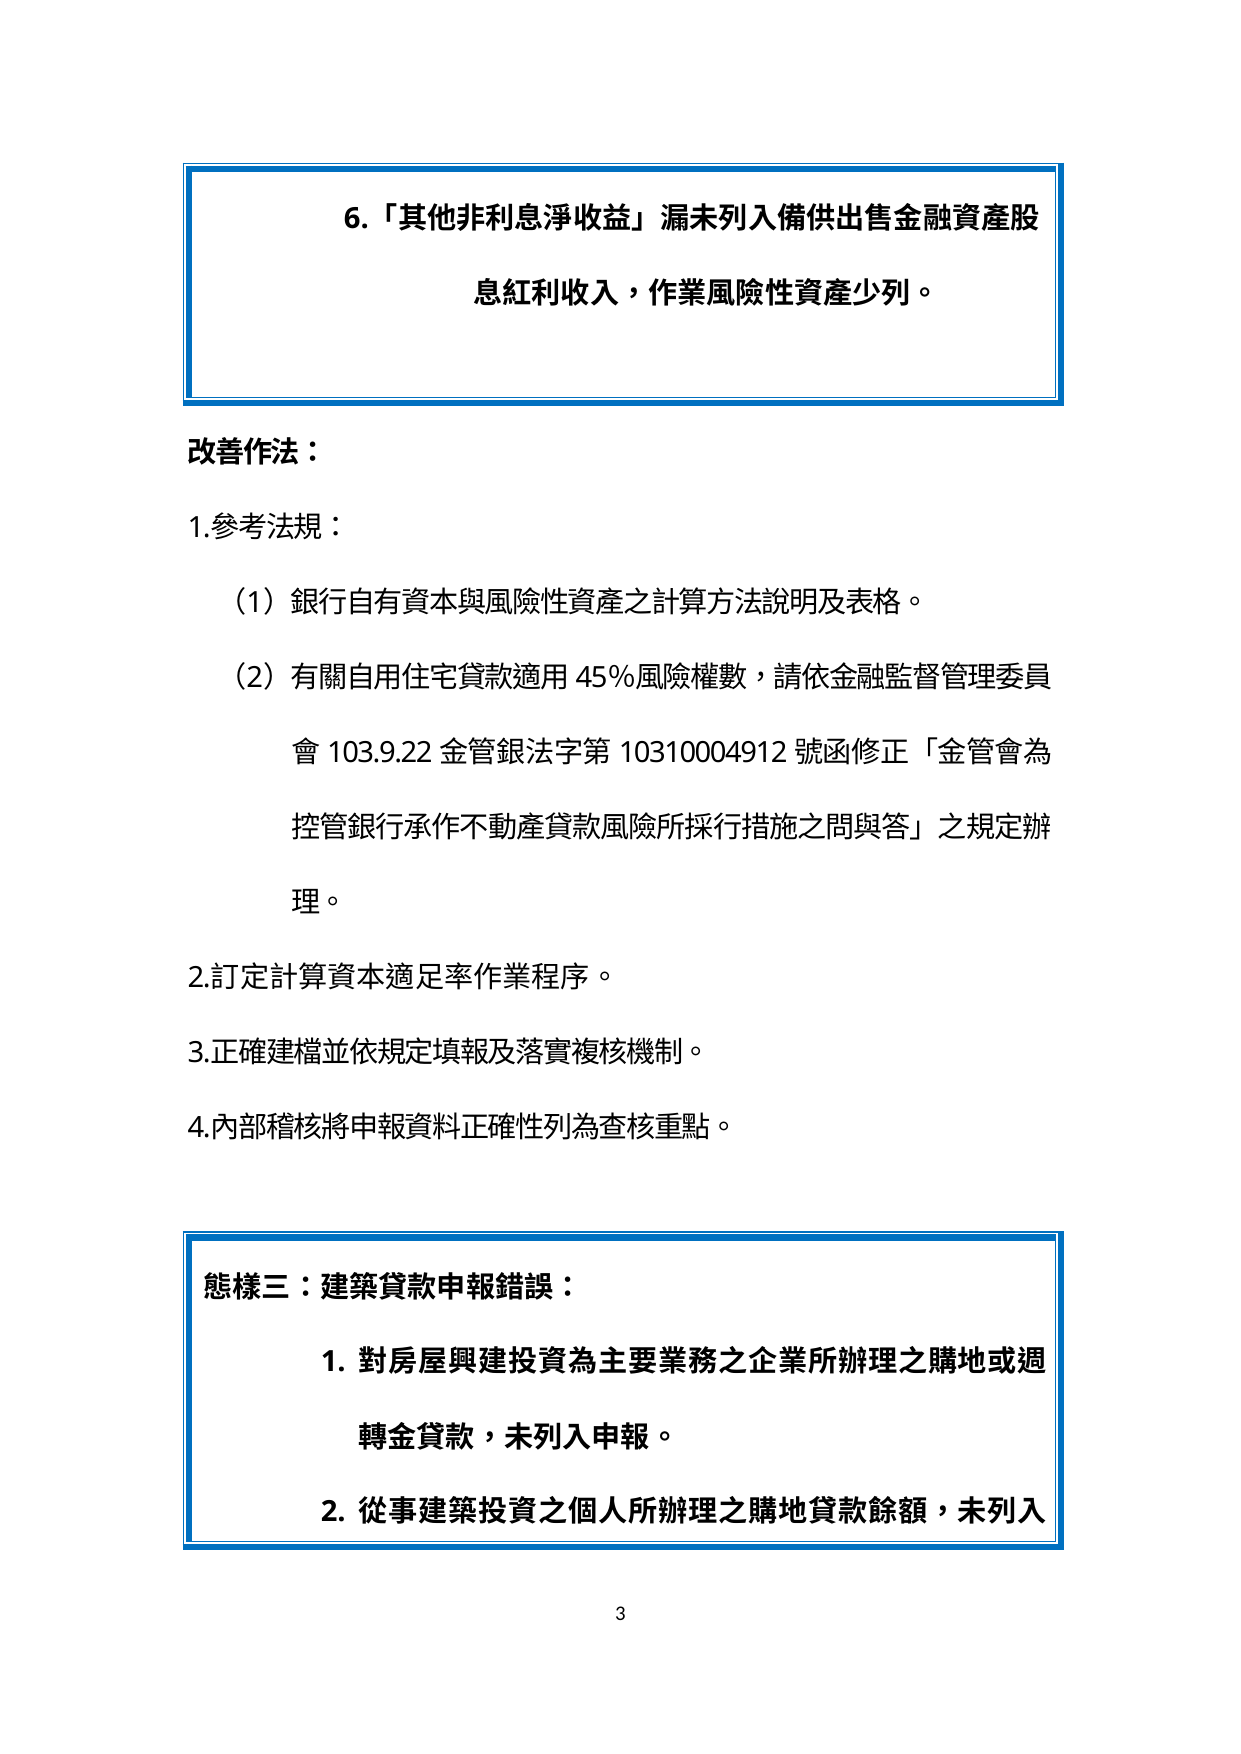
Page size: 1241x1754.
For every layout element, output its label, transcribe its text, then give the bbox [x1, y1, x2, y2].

table_header 態樣三：建築貸款申報錯誤： 對房屋興建投資為主要業務之企業所辦理之購地或週轉金貸款，未列入申報。 從事建築投資之個人所辦理之購地貸款餘額，未列入申報。 [192, 1241, 1055, 1541]
text （1）銀行自有資本與風險性資產之計算方法說明及表格。 [217, 556, 1053, 631]
text 3.正確建檔並依規定填報及落實複核機制。 [187, 1006, 1053, 1081]
text 4.內部稽核將申報資料正確性列為查核重點。 [187, 1081, 1053, 1156]
text 2.訂定計算資本適足率作業程序。 [187, 931, 1053, 1006]
text 改善作法： [187, 406, 1053, 481]
table_header 6.「其他非利息淨收益」漏未列入備供出售金融資產股息紅利收入，作業風險性資產少列。 [192, 172, 1055, 397]
text 1.參考法規： [187, 481, 1053, 556]
text （2）有關自用住宅貸款適用45％風險權數，請依金融監督管理委員會103.9.22金管銀法字第10310004912號函修正「金管會為控管銀行承作不動產貸款風險所採行措施之問與答」之規定辦理。 [217, 631, 1053, 931]
